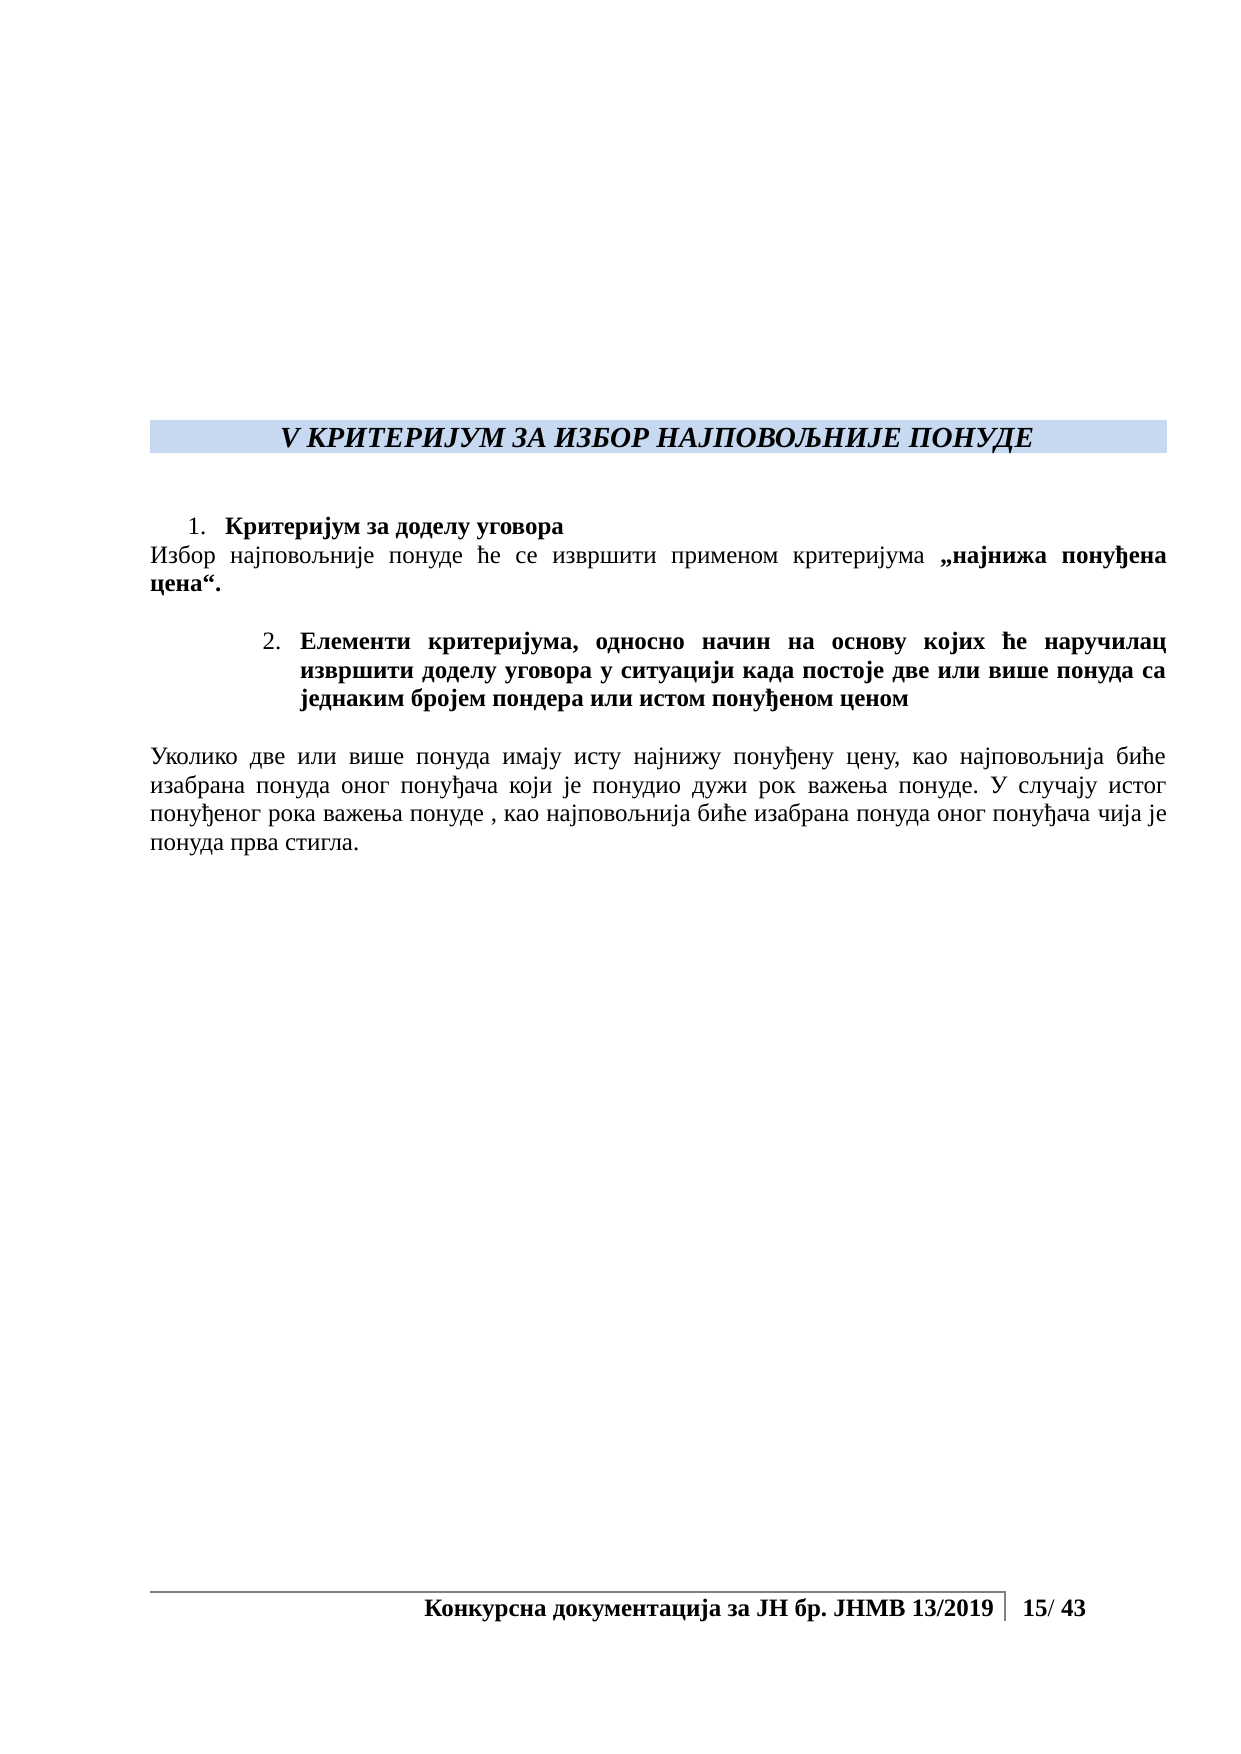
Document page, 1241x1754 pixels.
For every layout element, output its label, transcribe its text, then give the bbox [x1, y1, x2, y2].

text Избор најповољније понуде ће се извршити применом критеријума „најнижа понуђена цена“. [150, 540, 1167, 597]
list Критеријум за доделу уговора [187, 511, 1167, 540]
list Елементи критеријума, односно начин на основу којих ће наручилац извршити доделу уговора у ситуацији када постоје две или више понуда са једнаким бројем пондера или истом понуђеном ценом [262, 626, 1167, 712]
text Уколико две или више понуда имају исту најнижу понуђену цену, као најповољнија биће изабрана понуда оног понуђача који је понудио дужи рок важења понуде. У случају истог понуђеног рока важења понуде , као најповољнија биће изабрана понуда оног понуђача чија је понуда прва стигла. [150, 741, 1167, 856]
list V КРИТЕРИЈУМ ЗА ИЗБОР НАЈПОВОЉНИЈЕ ПОНУДЕ [150, 420, 1167, 453]
